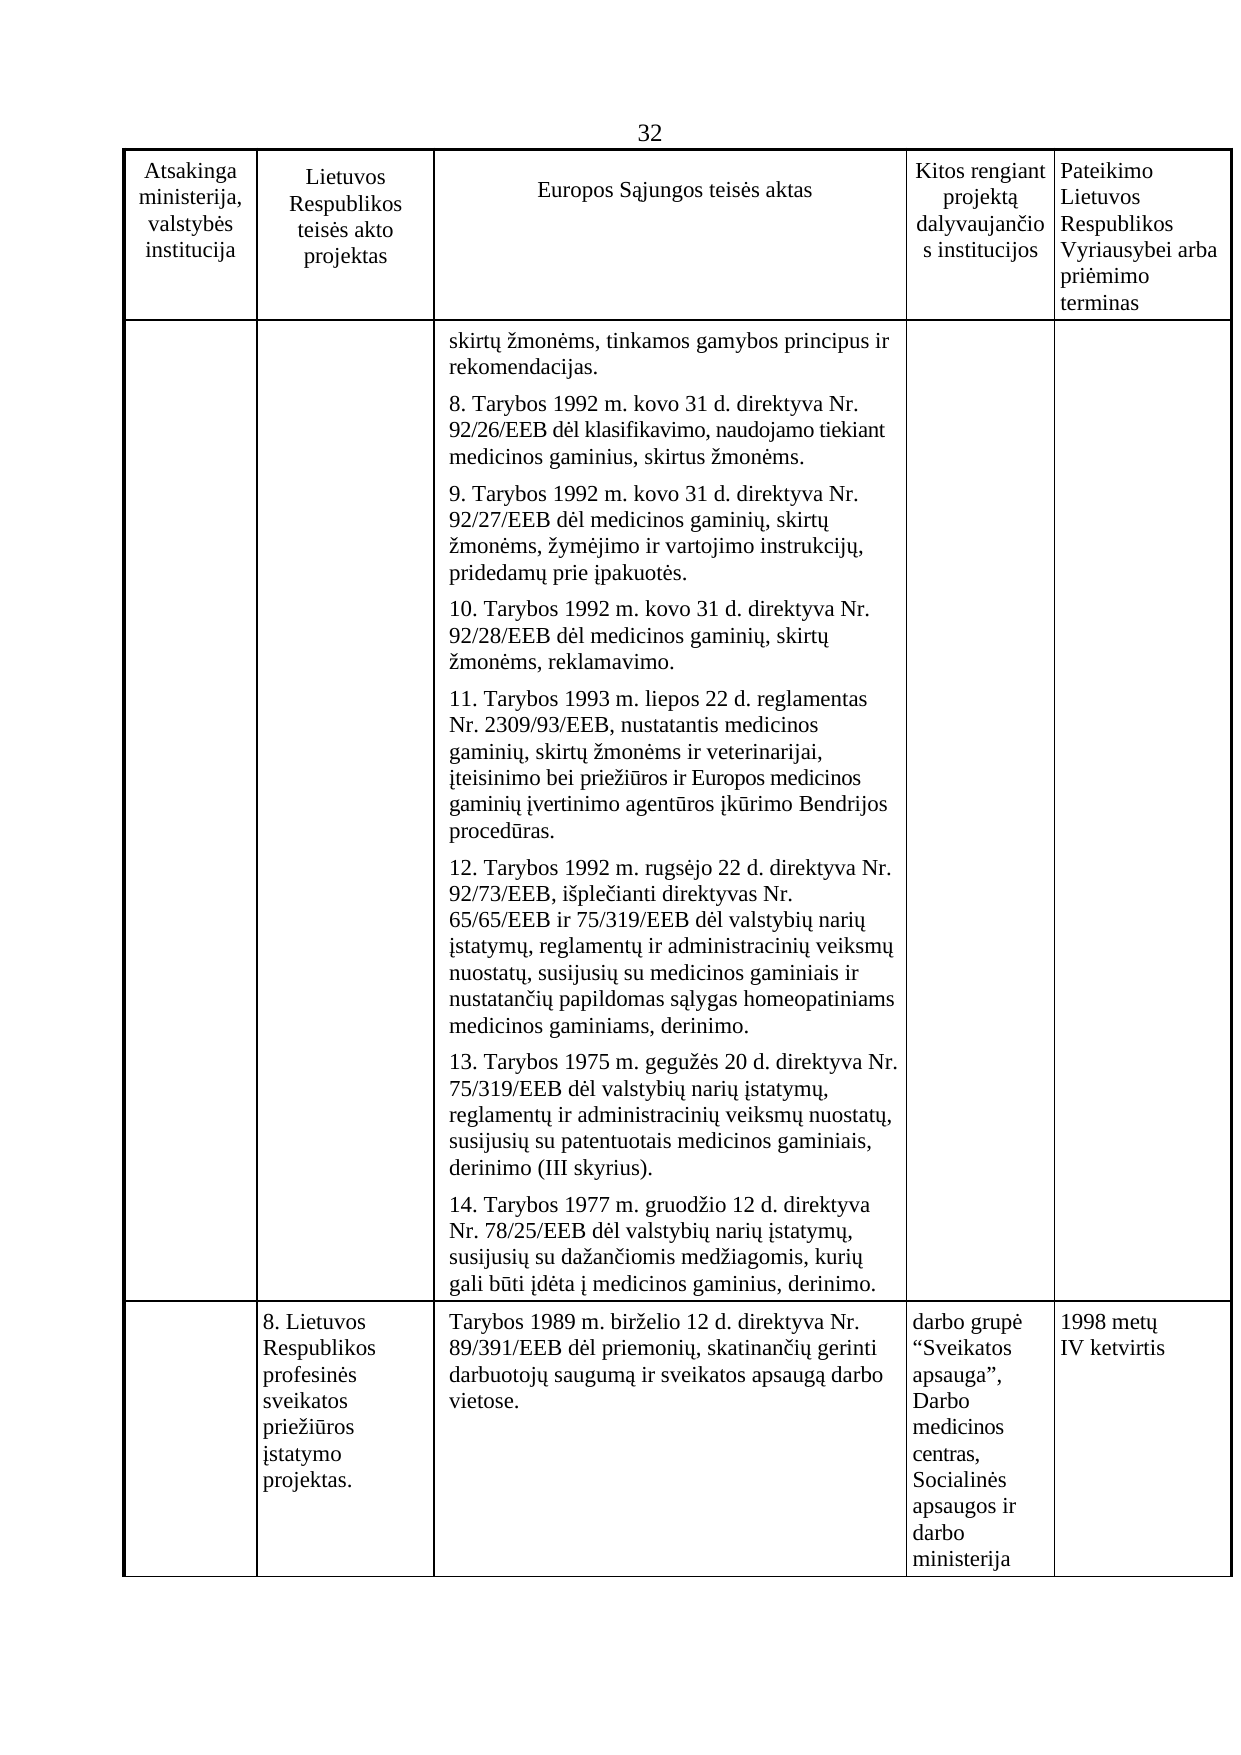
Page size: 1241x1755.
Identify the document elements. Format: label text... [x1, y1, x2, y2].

table_cell skirtų žmonėms, tinkamos gamybos principus ir rekomendacijas. 8. Tarybos 1992 m. kovo 31 d. direktyva Nr. 92/26/EEB dėl klasifikavimo, naudojamo tiekiant medicinos gaminius, skirtus žmonėms. 9. Tarybos 1992 m. kovo 31 d. direktyva Nr. 92/27/EEB dėl medicinos gaminių, skirtų žmonėms, žymėjimo ir vartojimo instrukcijų, pridedamų prie įpakuotės. 10. Tarybos 1992 m. kovo 31 d. direktyva Nr. 92/28/EEB dėl medicinos gaminių, skirtų žmonėms, reklamavimo. 11. Tarybos 1993 m. liepos 22 d. reglamentas Nr. 2309/93/EEB, nustatantis medicinos gaminių, skirtų žmonėms ir veterinarijai, įteisinimo bei priežiūros ir Europos medicinos gaminių įvertinimo agentūros įkūrimo Bendrijos procedūras. 12. Tarybos 1992 m. rugsėjo 22 d. direktyva Nr. 92/73/EEB, išplečianti direktyvas Nr. 65/65/EEB ir 75/319/EEB dėl valstybių narių įstatymų, reglamentų ir administracinių veiksmų nuostatų, susijusių su medicinos gaminiais ir nustatančių papildomas sąlygas homeopatiniams medicinos gaminiams, derinimo. 13. Tarybos 1975 m. gegužės 20 d. direktyva Nr. 75/319/EEB dėl valstybių narių įstatymų, reglamentų ir administracinių veiksmų nuostatų, susijusių su patentuotais medicinos gaminiais, derinimo (III skyrius). 14. Tarybos 1977 m. gruodžio 12 d. direktyva Nr. 78/25/EEB dėl valstybių narių įstatymų, susijusių su dažančiomis medžiagomis, kurių gali būti įdėta į medicinos gaminius, derinimo. [435, 321, 906, 1300]
table_cell [126, 321, 256, 1300]
table_cell [258, 321, 433, 1300]
table_cell 1998 metų IV ketvirtis [1055, 1302, 1230, 1576]
table_header Atsakinga ministerija, valstybės institucija [126, 151, 256, 319]
table_cell [1055, 321, 1230, 1300]
table_header Pateikimo Lietuvos Respublikos Vyriausybei arba priėmimo terminas [1055, 151, 1230, 319]
table_header Europos Sąjungos teisės aktas [435, 151, 906, 319]
table_cell [126, 1302, 256, 1576]
table_cell darbo grupė “Sveikatos apsauga”, Darbo medicinos centras, Socialinės apsaugos ir darbo ministerija [907, 1302, 1054, 1576]
table_cell [907, 321, 1054, 1300]
table_cell Tarybos 1989 m. birželio 12 d. direktyva Nr. 89/391/EEB dėl priemonių, skatinančių gerinti darbuotojų saugumą ir sveikatos apsaugą darbo vietose. [435, 1302, 906, 1576]
table_header Lietuvos Respublikos teisės akto projektas [258, 151, 433, 319]
table_header Kitos rengiant projektą dalyvaujančios institucijos [907, 151, 1054, 319]
table_cell 8. Lietuvos Respublikos profesinės sveikatos priežiūros įstatymo projektas. [258, 1302, 433, 1576]
